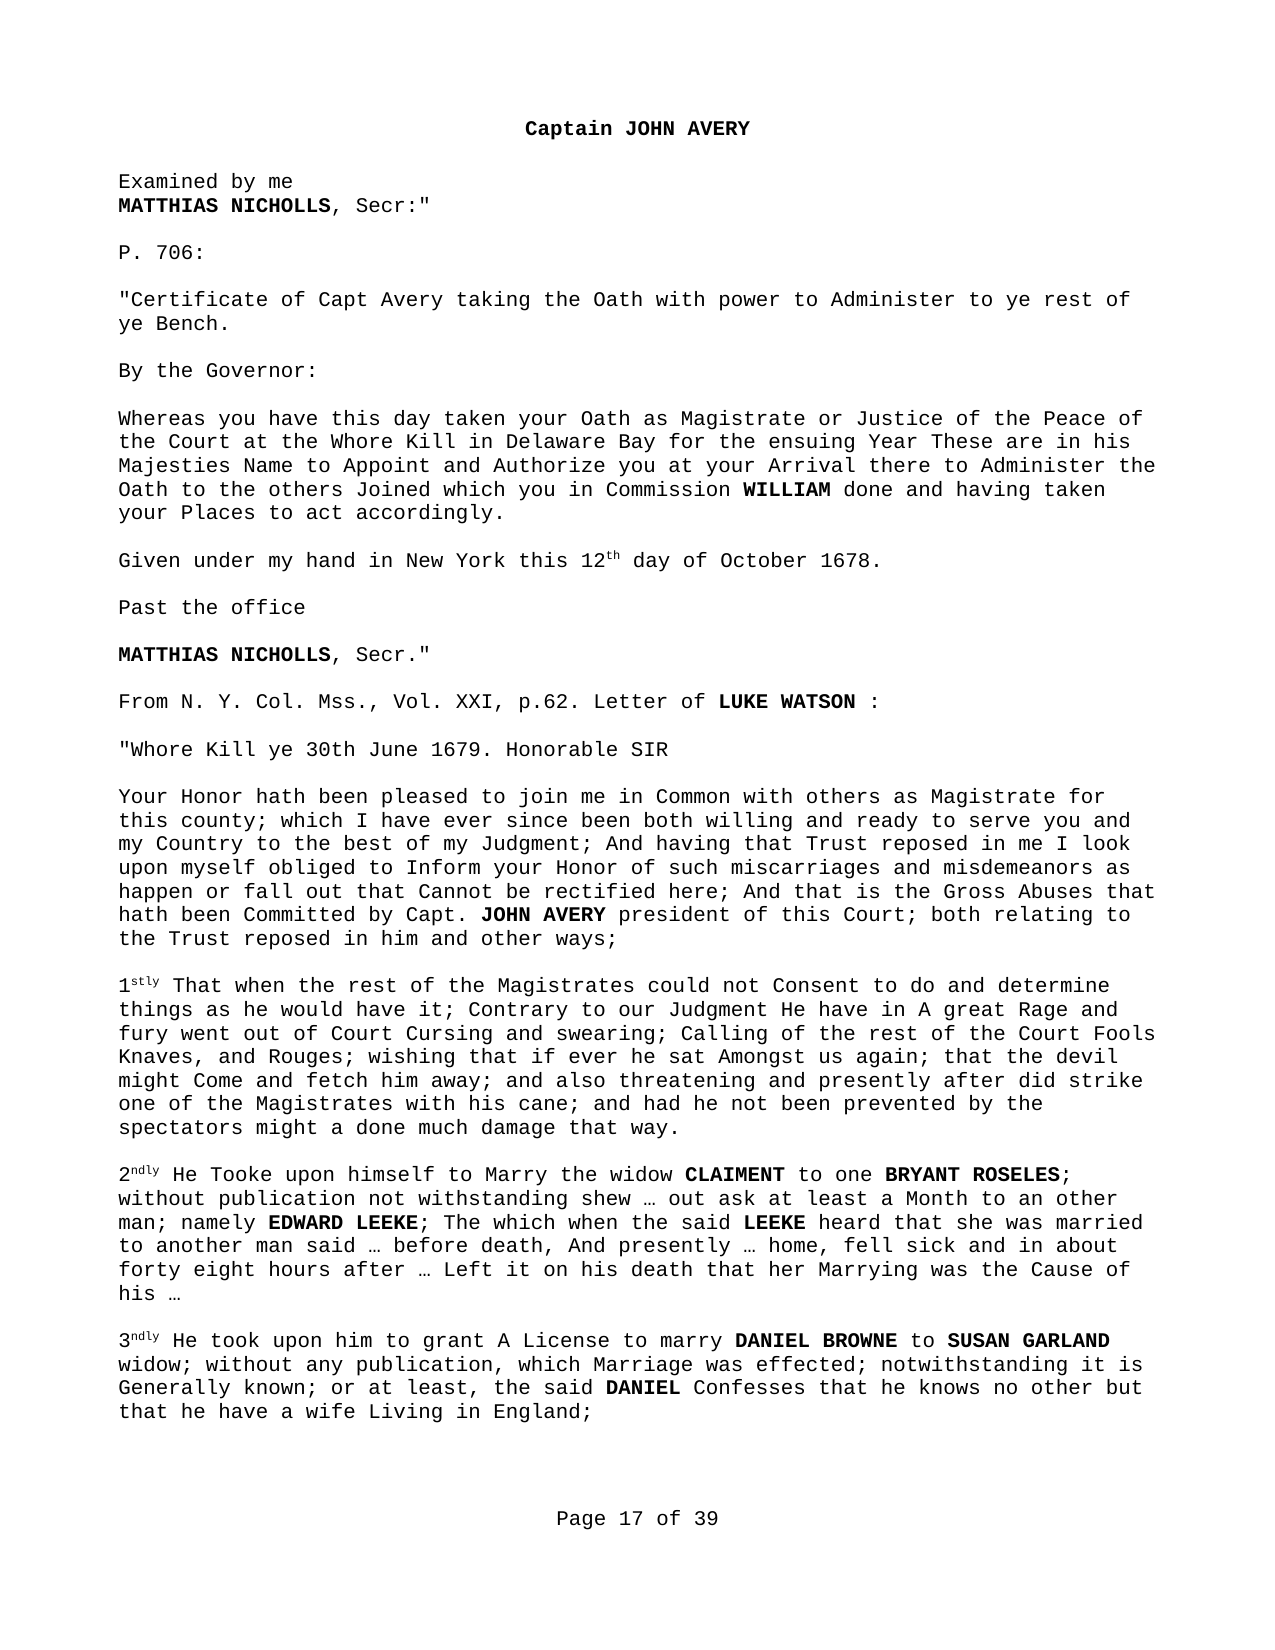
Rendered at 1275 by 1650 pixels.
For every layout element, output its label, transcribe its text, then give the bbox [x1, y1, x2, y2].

text P. 706: [118, 242, 1157, 266]
text Matthias NIcHOLLS, Secr:" [118, 195, 1157, 218]
text "Certificate of Capt Avery taking the Oath with power to Administer to ye rest of ye Bench. [118, 289, 1157, 337]
text "Whore Kill ye 30th June 1679. Honorable SIR [118, 739, 1157, 762]
text my Country to the best of my Judgment; And having that Trust reposed in me I look upon myself obliged to Inform your Honor of such miscarriages and misdemeanors as happen or fall out that Cannot be rectified here; And that is the Gross Abuses that hath been Committed by Capt. John Avery president of this Court; both relating to the Trust reposed in him and other ways; [118, 833, 1157, 952]
text Matthias NIcHOLLS, Secr." [118, 644, 1157, 668]
text Examined by me [118, 171, 1157, 195]
text Your Honor hath been pleased to join me in Common with others as Magistrate for this county; which I have ever since been both willing and ready to serve you and [118, 786, 1157, 833]
text From N. Y. Col. Mss., Vol. XXI, p.62. Letter of Luke Watson : [118, 691, 1157, 715]
text 3ndly He took upon him to grant A License to marry Daniel Browne to Susan Garland widow; without any publication, which Marriage was effected; notwithstanding it is Generally known; or at least, the said Daniel Confesses that he knows no other but that he have a wife Living in England; [118, 1330, 1157, 1424]
text 1stly That when the rest of the Magistrates could not Consent to do and determine things as he would have it; Contrary to our Judgment He have in A great Rage and fury went out of Court Cursing and swearing; Calling of the rest of the Court Fools Knaves, and Rouges; wishing that if ever he sat Amongst us again; that the devil might Come and fetch him away; and also threatening and presently after did strike one of the Magistrates with his cane; and had he not been prevented by the spectators might a done much damage that way. [118, 975, 1157, 1141]
text Given under my hand in New York this 12th day of October 1678. [118, 549, 1157, 573]
text By the Governor: [118, 360, 1157, 384]
text Past the office [118, 597, 1157, 621]
text Whereas you have this day taken your Oath as Magistrate or Justice of the Peace of the Court at the Whore Kill in Delaware Bay for the ensuing Year These are in his Majesties Name to Appoint and Authorize you at your Arrival there to Administer the Oath to the others Joined which you in Commission William done and having taken your Places to act accordingly. [118, 408, 1157, 526]
text 2ndly He Tooke upon himself to Marry the widow Claiment to one Bryant Roseles; without publication not withstanding shew … out ask at least a Month to an other man; namely EDWARD Leeke; The which when the said Leeke heard that she was married to another man said … before death, And presently … home, fell sick and in about forty eight hours after … Left it on his death that her Marrying was the Cause of his … [118, 1164, 1157, 1306]
